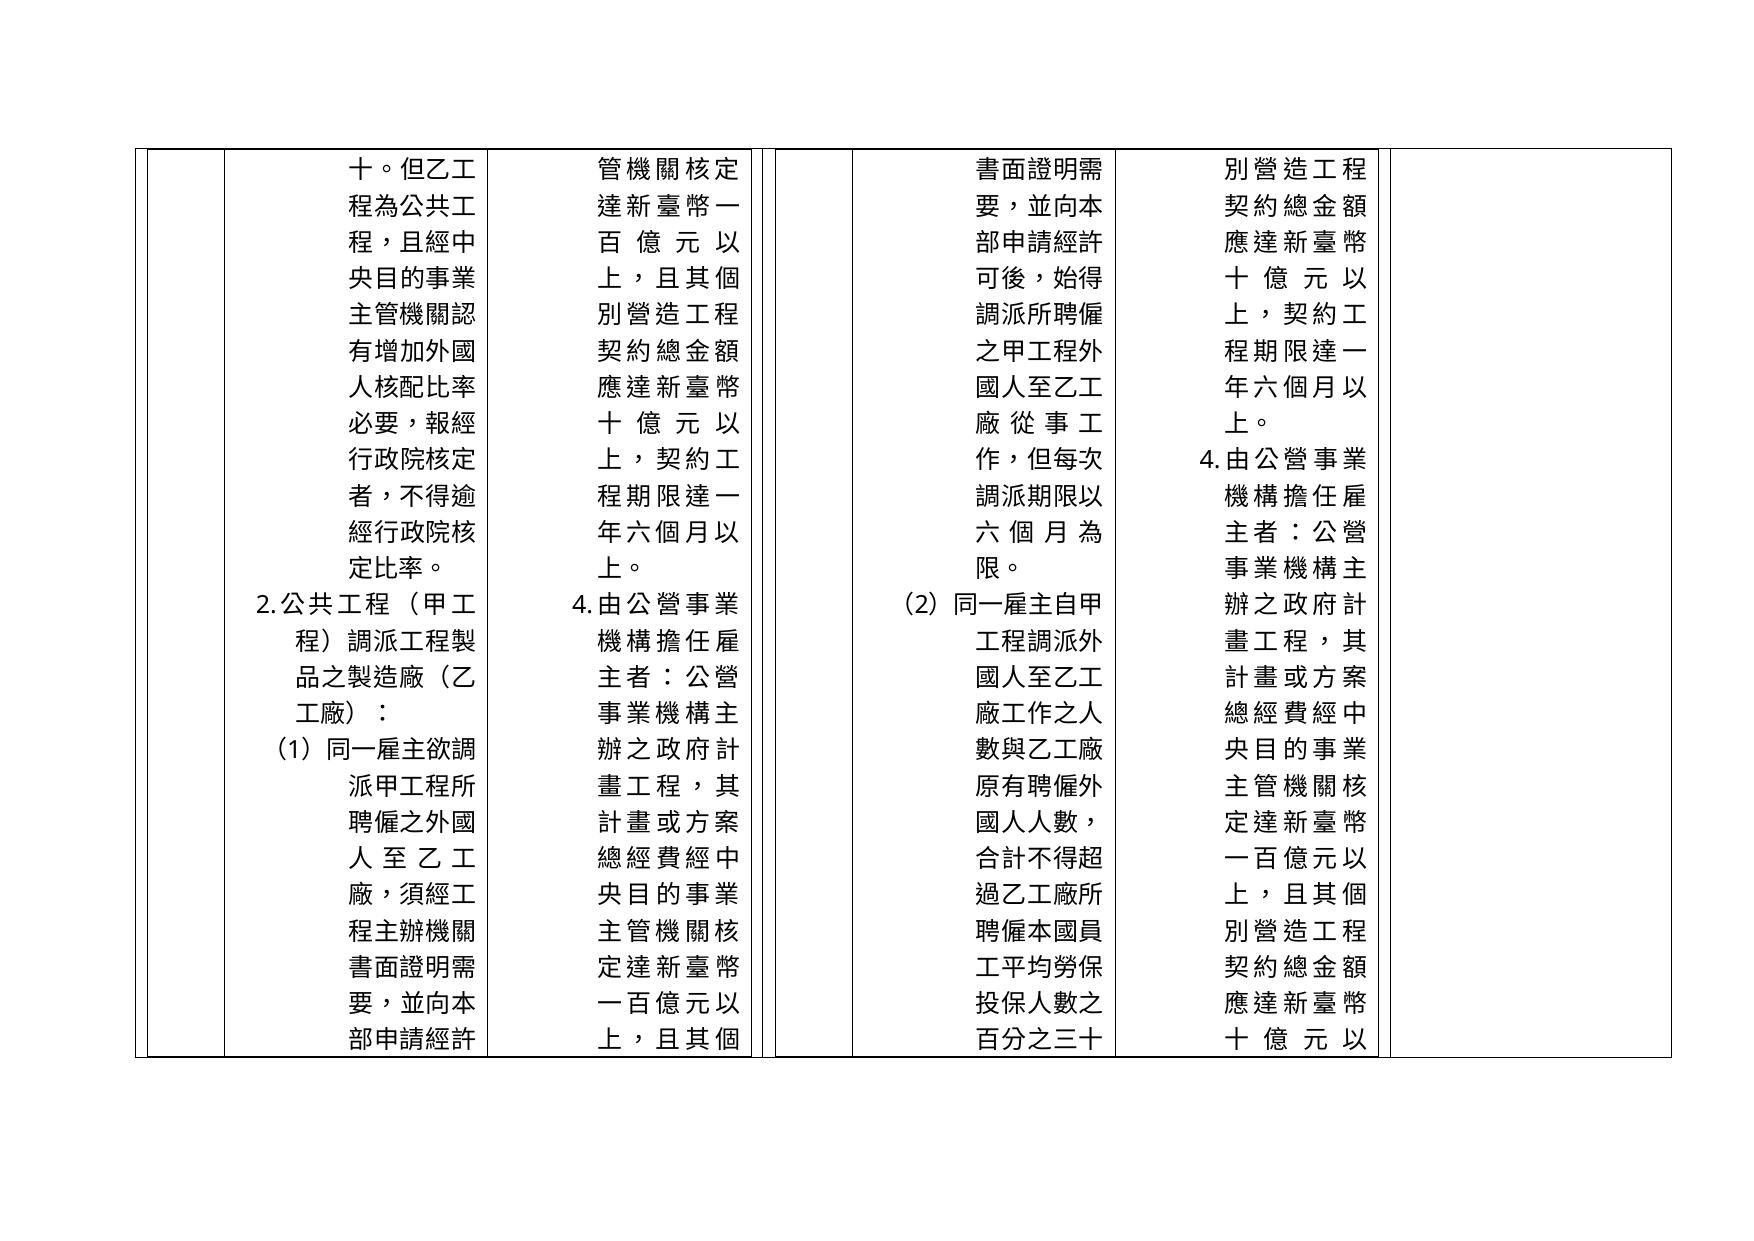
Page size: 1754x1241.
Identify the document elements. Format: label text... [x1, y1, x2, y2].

table_cell [148, 150, 224, 1056]
table_cell [763, 149, 775, 1057]
table_cell 依法制體例，修正海洋漁撈工作第一款之勞動部簡稱，以利後續規定引用。 依外國人從事就業服務法第四十六條第一項第八款至第十一款工作資格及審查標準，本基準配合修正機構看護工作、製造工作及營造工作如下： 調整機構看護工作總人數計算方式，爰修正機構看護工作第一款第一目之2、第二目序文、第二目之2，新增第一款第三目、第四目及第二款第三目、第四目；另第二款第一目及第二目引用款次依法制體例修正文字。 雇主接續聘僱已在臺從事製造工作外國人，得提高核配比率於國內接續聘僱，且目前實務已無特定時程申請案，爰修正製造工作第二款序文及第五目規定。 現行營造工作第一款同一雇主承包二個以上工程之規定調整為第一款第一目，增列第二目有關一般營造業得調派所聘僱外國人至公共工程、民間重大經建工程、專案百億工程之規定：另第二款第二目之2之「勞保」修正為「勞工保險」。 外國人健康檢查項目經主管機關修正，受聘僱外國人健康檢查管理辦法規定之定期健檢項目、人口密集機構感染管制措施指引及長期照護機構感染管制措施指引等相關規定，業已刪除B型肝炎抗原抗體項目，爰本基準配合修正第四項家庭看護工再申請延長調派檢具之文件規定。 [1391, 149, 1671, 1057]
table_cell [776, 150, 852, 1056]
table_cell 別營造工程契約總金額應達新臺幣十億元以上，契約工程期限達一年六個月以上。 4.由公營事業機構擔任雇主者：公營事業機構主辦之政府計畫工程，其計畫或方案總經費經中央目的事業主管機關核定達新臺幣一百億元以上，且其個別營造工程契約總金額應達新臺幣十億元以 [1116, 150, 1378, 1056]
table_cell 十。但乙工程為公共工程，且經中央目的事業主管機關認有增加外國人核配比率必要，報經行政院核定者，不得逾經行政院核定比率。 2.公共工程（甲工程）調派工程製品之製造廠（乙工廠）： （1）同一雇主欲調派甲工程所聘僱之外國人至乙工廠，須經工程主辦機關書面證明需要，並向本部申請經許 [225, 150, 487, 1056]
table_cell [752, 149, 762, 1057]
table_cell 書面證明需要，並向本部申請經許可後，始得調派所聘僱之甲工程外國人至乙工廠從事工作，但每次調派期限以六個月為限。 （2）同一雇主自甲工程調派外國人至乙工廠工作之人數與乙工廠原有聘僱外國人人數，合計不得超過乙工廠所聘僱本國員工平均勞保投保人數之百分之三十 [853, 150, 1115, 1056]
table_cell [136, 149, 147, 1057]
table_cell [1379, 149, 1390, 1056]
table_cell 管機關核定達新臺幣一百億元以上，且其個別營造工程契約總金額應達新臺幣十億元以上，契約工程期限達一年六個月以上。 4.由公營事業機構擔任雇主者：公營事業機構主辦之政府計畫工程，其計畫或方案總經費經中央目的事業主管機關核定達新臺幣一百億元以上，且其個 [488, 150, 751, 1056]
